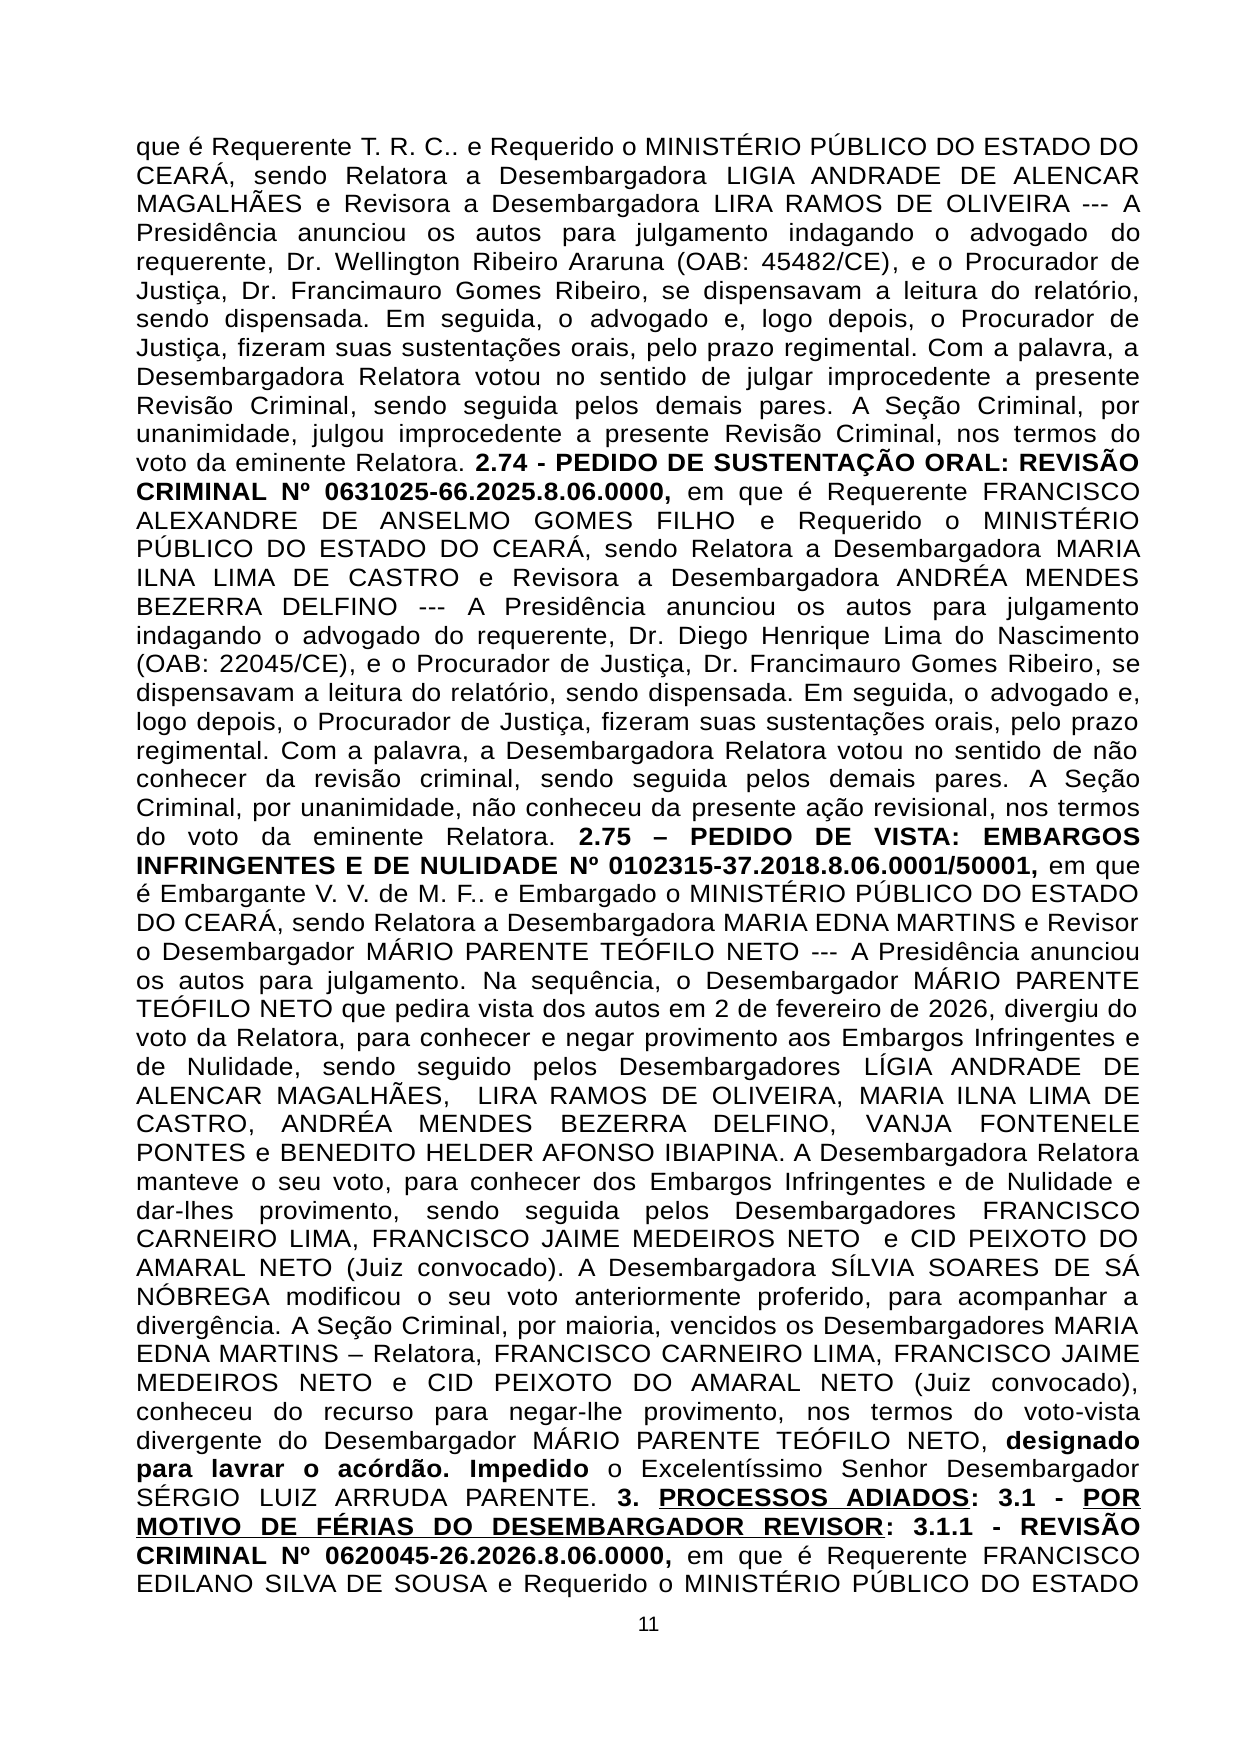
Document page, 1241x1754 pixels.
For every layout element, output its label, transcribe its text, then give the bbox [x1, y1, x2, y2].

list que é Requerente T. R. C.. e Requerido o MINISTÉRIO PÚBLICO DO ESTADO DO CEARÁ, sendo Relatora a Desembargadora LIGIA ANDRADE DE ALENCAR MAGALHÃES e Revisora a Desembargadora LIRA RAMOS DE OLIVEIRA --- A Presidência anunciou os autos para julgamento indagando o advogado do requerente, Dr. Wellington Ribeiro Araruna (OAB: 45482/CE), e o Procurador de Justiça, Dr. Francimauro Gomes Ribeiro, se dispensavam a leitura do relatório, sendo dispensada. Em seguida, o advogado e, logo depois, o Procurador de Justiça, fizeram suas sustentações orais, pelo prazo regimental. Com a palavra, a Desembargadora Relatora votou no sentido de julgar improcedente a presente Revisão Criminal, sendo seguida pelos demais pares. A Seção Criminal, por unanimidade, julgou improcedente a presente Revisão Criminal, nos termos do voto da eminente Relatora. 2.74 - PEDIDO DE SUSTENTAÇÃO ORAL: REVISÃO CRIMINAL Nº 0631025-66.2025.8.06.0000, em que é Requerente FRANCISCO ALEXANDRE DE ANSELMO GOMES FILHO e Requerido o MINISTÉRIO PÚBLICO DO ESTADO DO CEARÁ, sendo Relatora a Desembargadora MARIA ILNA LIMA DE CASTRO e Revisora a Desembargadora ANDRÉA MENDES BEZERRA DELFINO --- A Presidência anunciou os autos para julgamento indagando o advogado do requerente, Dr. Diego Henrique Lima do Nascimento (OAB: 22045/CE), e o Procurador de Justiça, Dr. Francimauro Gomes Ribeiro, se dispensavam a leitura do relatório, sendo dispensada. Em seguida, o advogado e, logo depois, o Procurador de Justiça, fizeram suas sustentações orais, pelo prazo regimental. Com a palavra, a Desembargadora Relatora votou no sentido de não conhecer da revisão criminal, sendo seguida pelos demais pares. A Seção Criminal, por unanimidade, não conheceu da presente ação revisional, nos termos do voto da eminente Relatora. 2.75 – PEDIDO DE VISTA: EMBARGOS INFRINGENTES E DE NULIDADE Nº 0102315-37.2018.8.06.0001/50001, em que é Embargante V. V. de M. F.. e Embargado o MINISTÉRIO PÚBLICO DO ESTADO DO CEARÁ, sendo Relatora a Desembargadora MARIA EDNA MARTINS e Revisor o Desembargador MÁRIO PARENTE TEÓFILO NETO --- A Presidência anunciou os autos para julgamento. Na sequência, o Desembargador MÁRIO PARENTE TEÓFILO NETO que pedira vista dos autos em 2 de fevereiro de 2026, divergiu do voto da Relatora, para conhecer e negar provimento aos Embargos Infringentes e de Nulidade, sendo seguido pelos Desembargadores LÍGIA ANDRADE DE ALENCAR MAGALHÃES, LIRA RAMOS DE OLIVEIRA, MARIA ILNA LIMA DE CASTRO, ANDRÉA MENDES BEZERRA DELFINO, VANJA FONTENELE PONTES e BENEDITO HELDER AFONSO IBIAPINA. A Desembargadora Relatora manteve o seu voto, para conhecer dos Embargos Infringentes e de Nulidade e dar-lhes provimento, sendo seguida pelos Desembargadores FRANCISCO CARNEIRO LIMA, FRANCISCO JAIME MEDEIROS NETO e CID PEIXOTO DO AMARAL NETO (Juiz convocado). A Desembargadora SÍLVIA SOARES DE SÁ NÓBREGA modificou o seu voto anteriormente proferido, para acompanhar a divergência. A Seção Criminal, por maioria, vencidos os Desembargadores MARIA EDNA MARTINS – Relatora, FRANCISCO CARNEIRO LIMA, FRANCISCO JAIME MEDEIROS NETO e CID PEIXOTO DO AMARAL NETO (Juiz convocado), conheceu do recurso para negar-lhe provimento, nos termos do voto-vista divergente do Desembargador MÁRIO PARENTE TEÓFILO NETO, designado para lavrar o acórdão. Impedido o Excelentíssimo Senhor Desembargador SÉRGIO LUIZ ARRUDA PARENTE. 3. PROCESSOS ADIADOS: 3.1 - POR MOTIVO DE FÉRIAS DO DESEMBARGADOR REVISOR: 3.1.1 - REVISÃO CRIMINAL Nº 0620045-26.2026.8.06.0000, em que é Requerente FRANCISCO EDILANO SILVA DE SOUSA e Requerido o MINISTÉRIO PÚBLICO DO ESTADO [136, 132, 1140, 1598]
